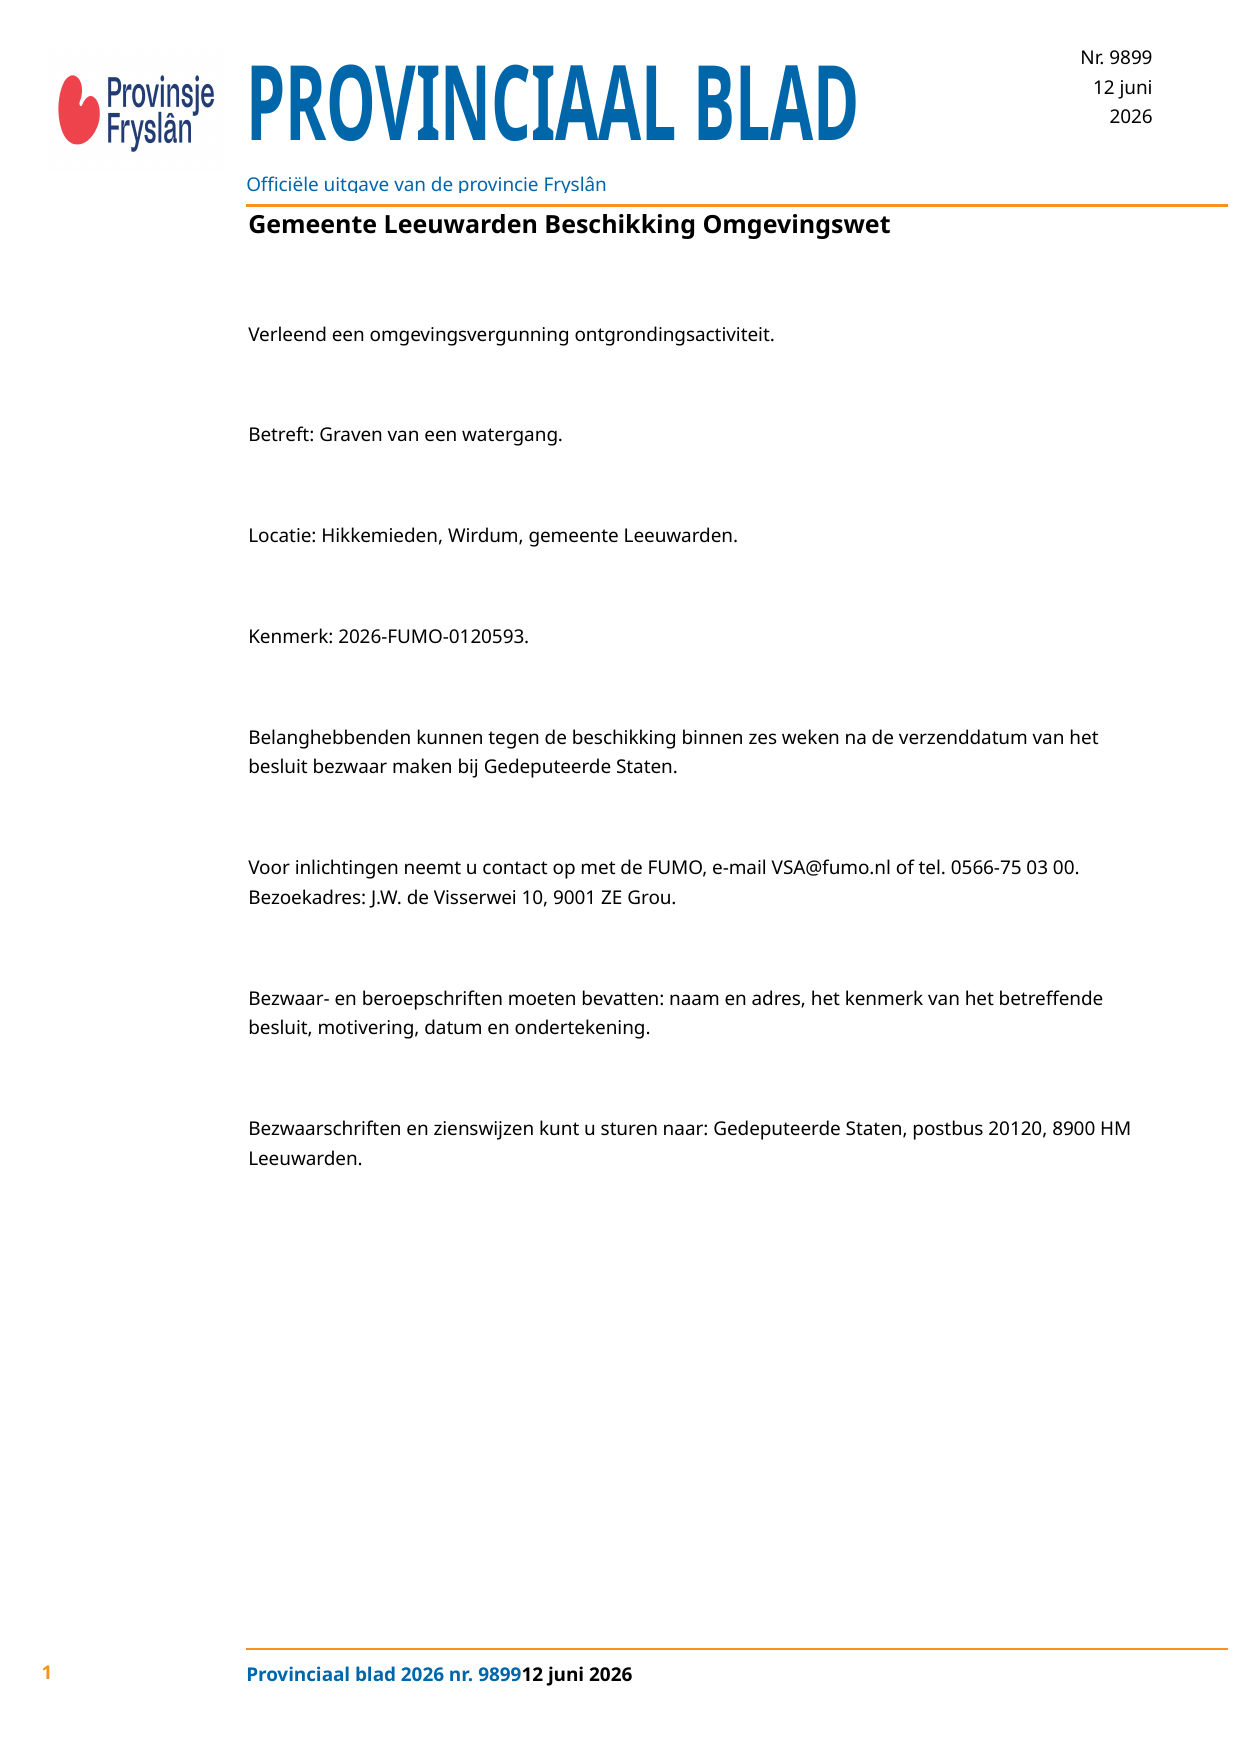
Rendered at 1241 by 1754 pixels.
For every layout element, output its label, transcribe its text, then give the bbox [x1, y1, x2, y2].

text Bezwaar- en beroepschriften moeten bevatten: naam en adres, het kenmerk van het betreffende besluit, motivering, datum en ondertekening. [248, 985, 1152, 1040]
text Verleend een omgevingsvergunning ontgrondingsactiviteit. [248, 321, 1152, 346]
text Belanghebbenden kunnen tegen de beschikking binnen zes weken na de verzenddatum van het besluit bezwaar maken bij Gedeputeerde Staten. [248, 724, 1152, 779]
text Gemeente Leeuwarden Beschikking Omgevingswet [248, 207, 1152, 241]
text Locatie: Hikkemieden, Wirdum, gemeente Leeuwarden. [248, 522, 1152, 548]
text Voor inlichtingen neemt u contact op met de FUMO, e-mail VSA@fumo.nl of tel. 0566-75 03 00. Bezoekadres: J.W. de Visserwei 10, 9001 ZE Grou. [248, 854, 1152, 910]
text Kenmerk: 2026-FUMO-0120593. [248, 623, 1152, 649]
text Betreft: Graven van een watergang. [248, 422, 1152, 447]
picture [41, 47, 231, 172]
text Bezwaarschriften en zienswijzen kunt u sturen naar: Gedeputeerde Staten, postbus 20120, 8900 HM Leeuwarden. [248, 1115, 1152, 1171]
